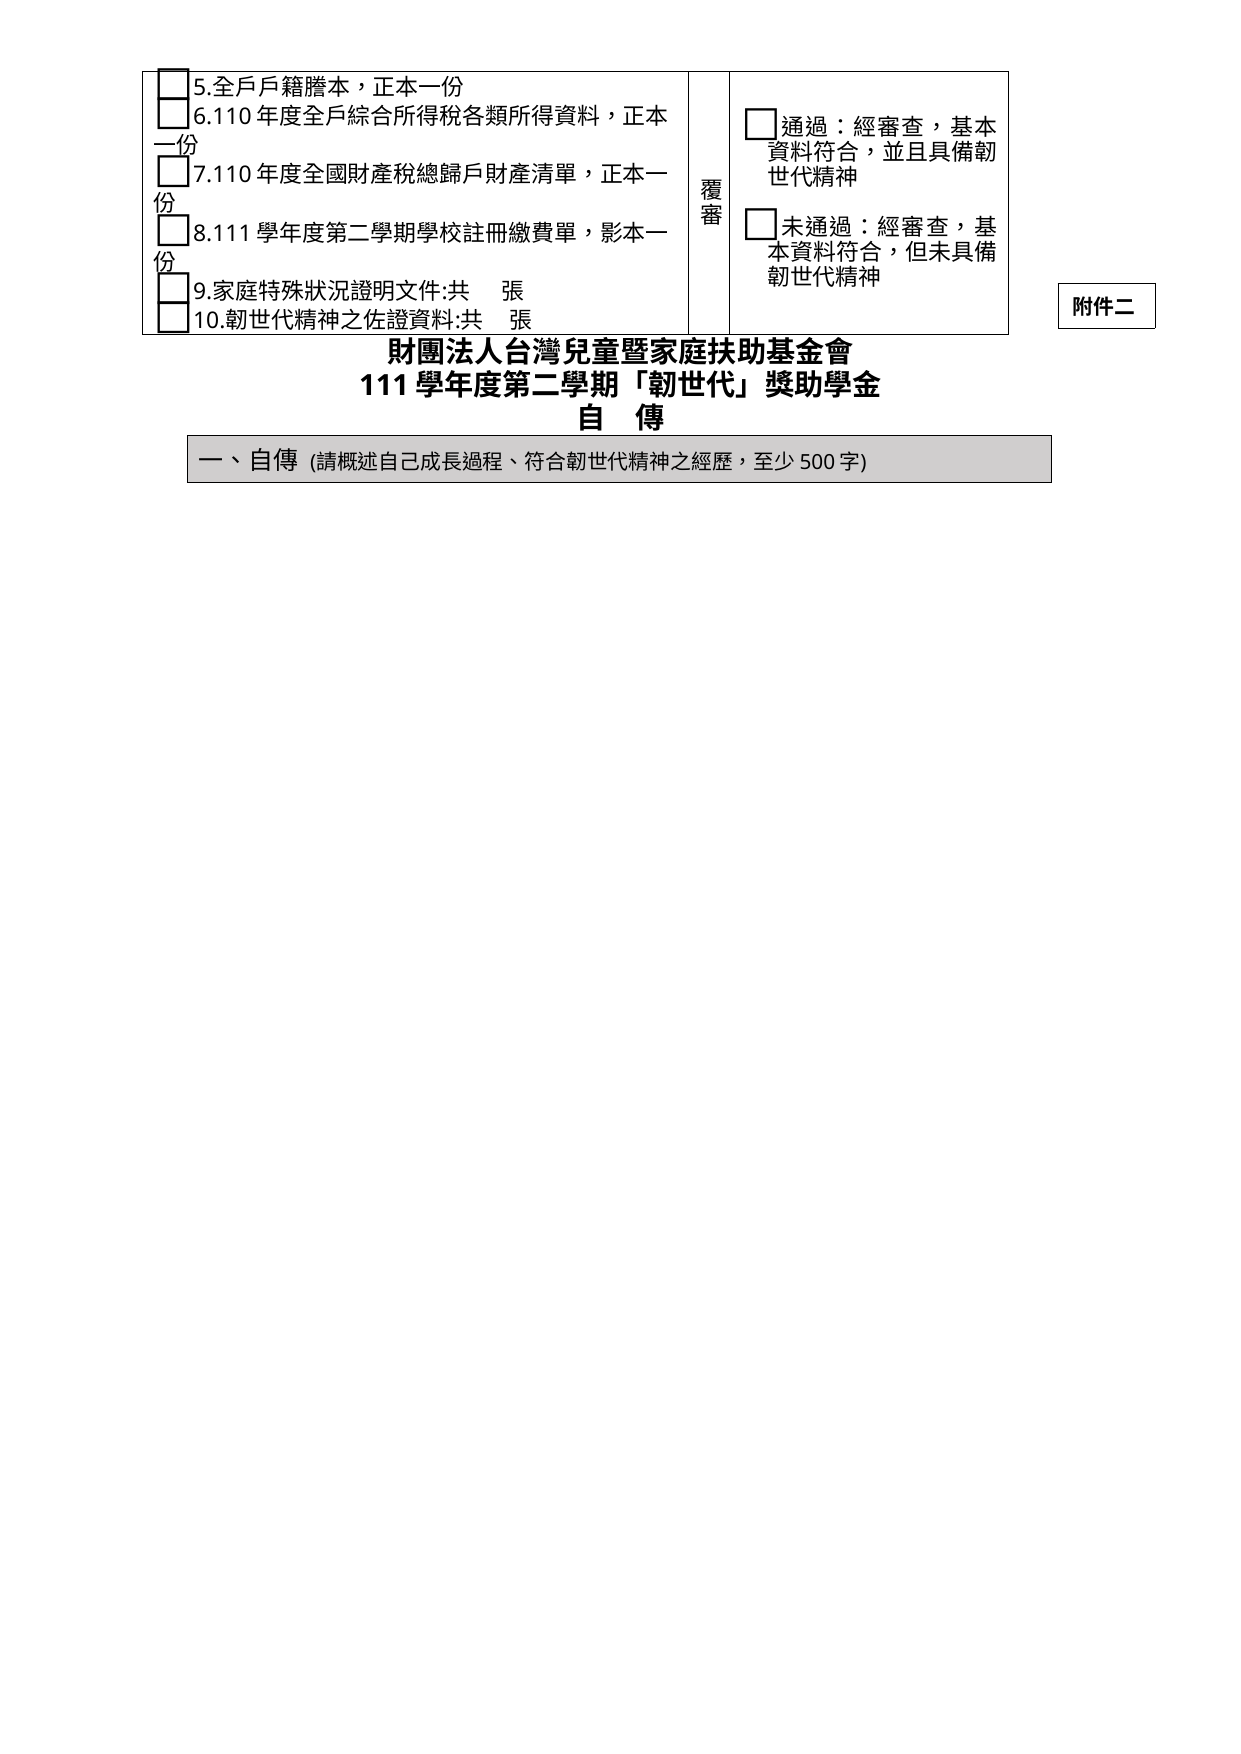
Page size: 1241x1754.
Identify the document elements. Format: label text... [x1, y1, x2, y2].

table_cell □5.全戶戶籍謄本，正本一份 □6.110年度全戶綜合所得稅各類所得資料，正本一份 □7.110年度全國財產稅總歸戶財產清單，正本一份 □8.111學年度第二學期學校註冊繳費單，影本一份 □9.家庭特殊狀況證明文件:共 張 □10.韌世代精神之佐證資料:共 張 [143, 72, 688, 334]
text 財團法人台灣兒童暨家庭扶助基金會 [187, 335, 1053, 369]
text 自 傳 [187, 402, 1053, 435]
table_cell 覆審 [689, 72, 729, 334]
table_cell □通過：經審查，基本資料符合，並且具備韌世代精神 □未通過：經審查，基本資料符合，但未具備韌世代精神 [730, 72, 1008, 334]
text 111學年度第二學期「韌世代」獎助學金 [187, 369, 1053, 402]
table_header 一、自傳 (請概述自己成長過程、符合韌世代精神之經歷，至少500字) [188, 436, 1051, 482]
text 附件二 [1072, 290, 1140, 320]
